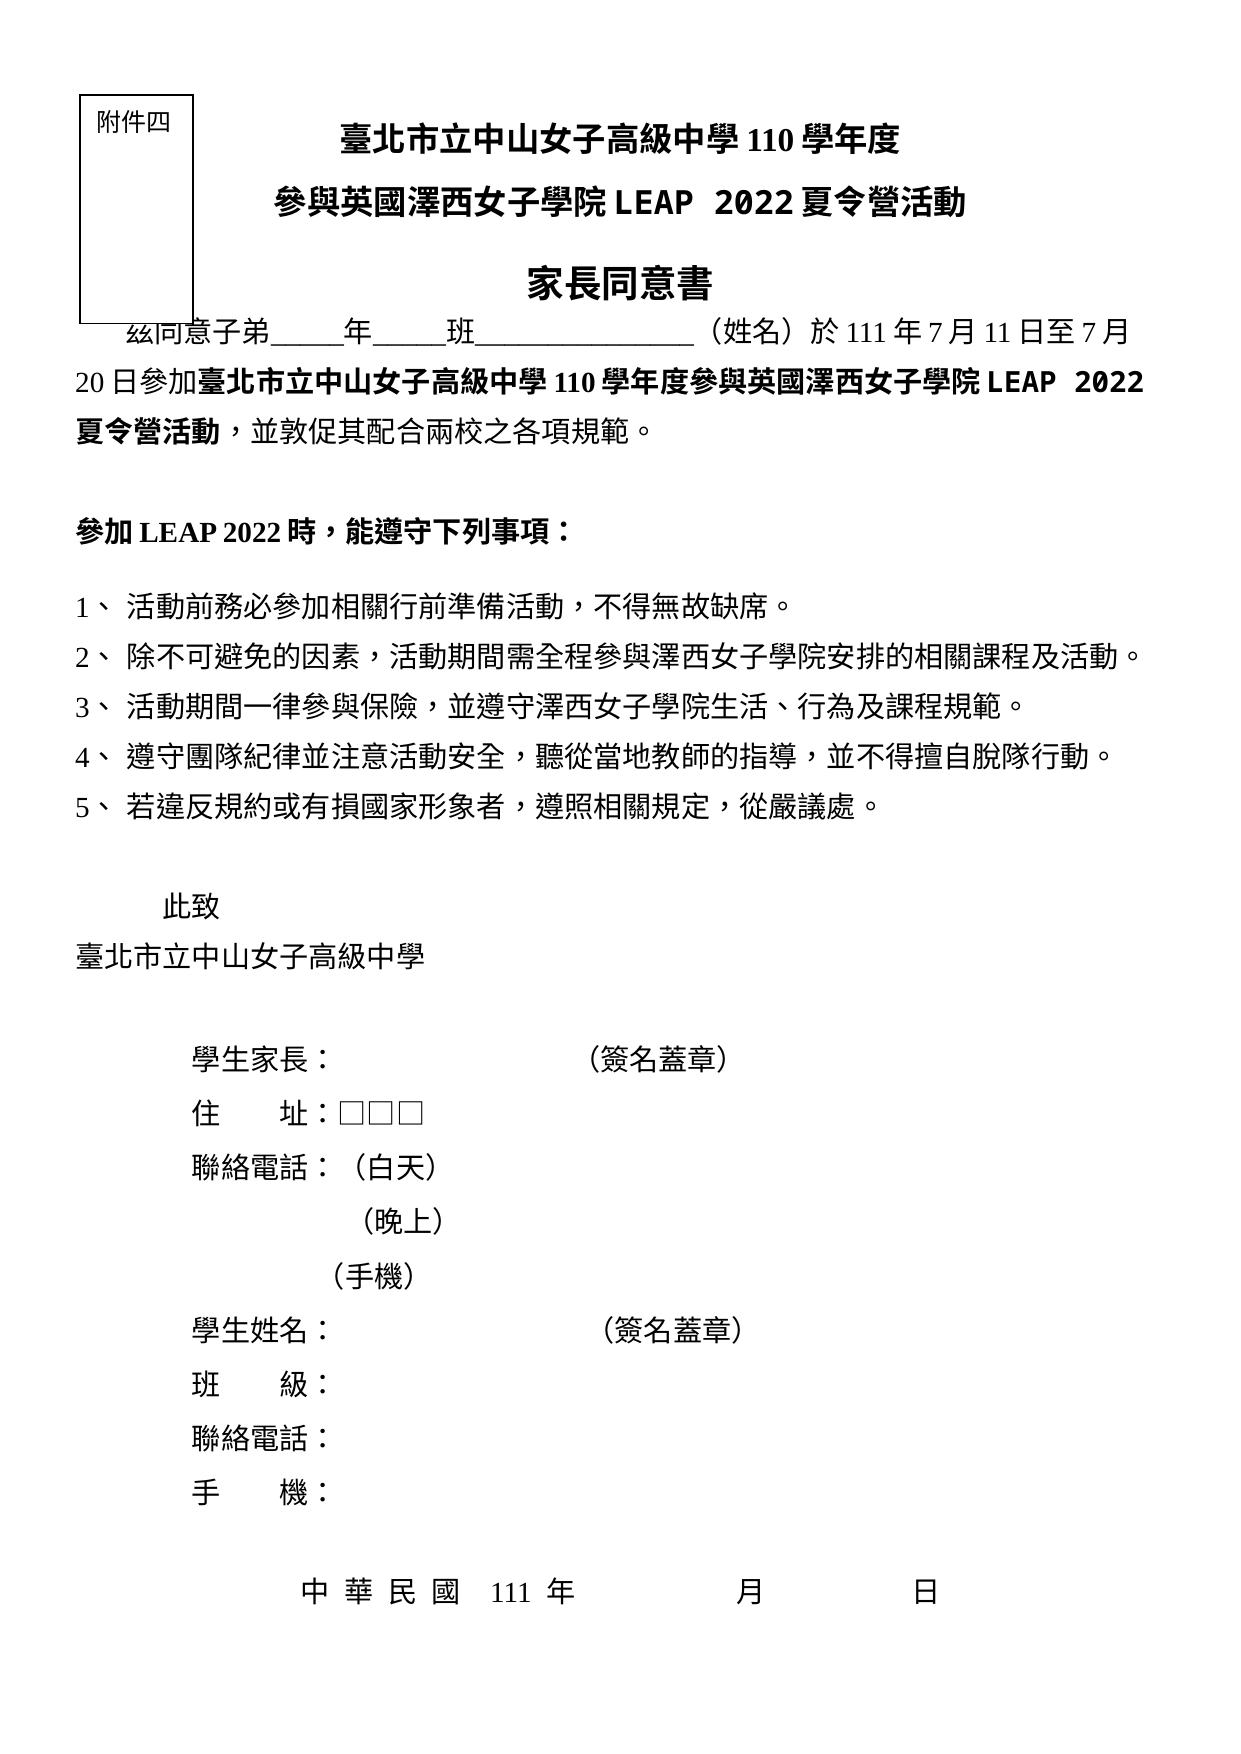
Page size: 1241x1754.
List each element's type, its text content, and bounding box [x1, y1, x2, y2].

text 聯絡電話：（白天） [75, 1135, 1165, 1189]
text 參加LEAP 2022時，能遵守下列事項： [75, 502, 1165, 552]
text 中 華 民 國 111 年 月 日 [75, 1569, 1165, 1611]
text 聯絡電話： [75, 1406, 1165, 1460]
text 學生家長： （簽名蓋章） [75, 1027, 1165, 1081]
text （手機） [75, 1244, 1165, 1298]
text 學生姓名： （簽名蓋章） [75, 1298, 1165, 1352]
text 茲同意子弟_____年_____班_______________（姓名）於111年7月11日至7月20日參加臺北市立中山女子高級中學110學年度參與英國澤西女子學院LEAP 2022夏令營活動，並敦促其配合兩校之各項規範。 [75, 302, 1165, 452]
list 除不可避免的因素，活動期間需全程參與澤西女子學院安排的相關課程及活動。 [75, 627, 1165, 677]
text 班 級： [75, 1352, 1165, 1406]
list 若違反規約或有損國家形象者，遵照相關規定，從嚴議處。 [75, 777, 1165, 827]
text （晚上） [75, 1189, 1165, 1244]
list 遵守團隊紀律並注意活動安全，聽從當地教師的指導，並不得擅自脫隊行動。 [75, 727, 1165, 777]
text [81, 96, 192, 323]
text [75, 239, 79, 302]
text 臺北市立中山女子高級中學 [75, 927, 1165, 977]
text 參與英國澤西女子學院LEAP 2022夏令營活動 [194, 158, 1165, 221]
list 活動期間一律參與保險，並遵守澤西女子學院生活、行為及課程規範。 [75, 677, 1165, 727]
text 住 址：□□□ [75, 1081, 1165, 1135]
text 家長同意書 [194, 239, 1165, 302]
list 活動前務必參加相關行前準備活動，不得無故缺席。 [75, 577, 1165, 627]
text 此致 [75, 877, 1165, 927]
text 臺北市立中山女子高級中學110學年度 [194, 96, 1165, 158]
text 附件四 [96, 103, 177, 139]
text 手 機： [75, 1460, 1165, 1514]
